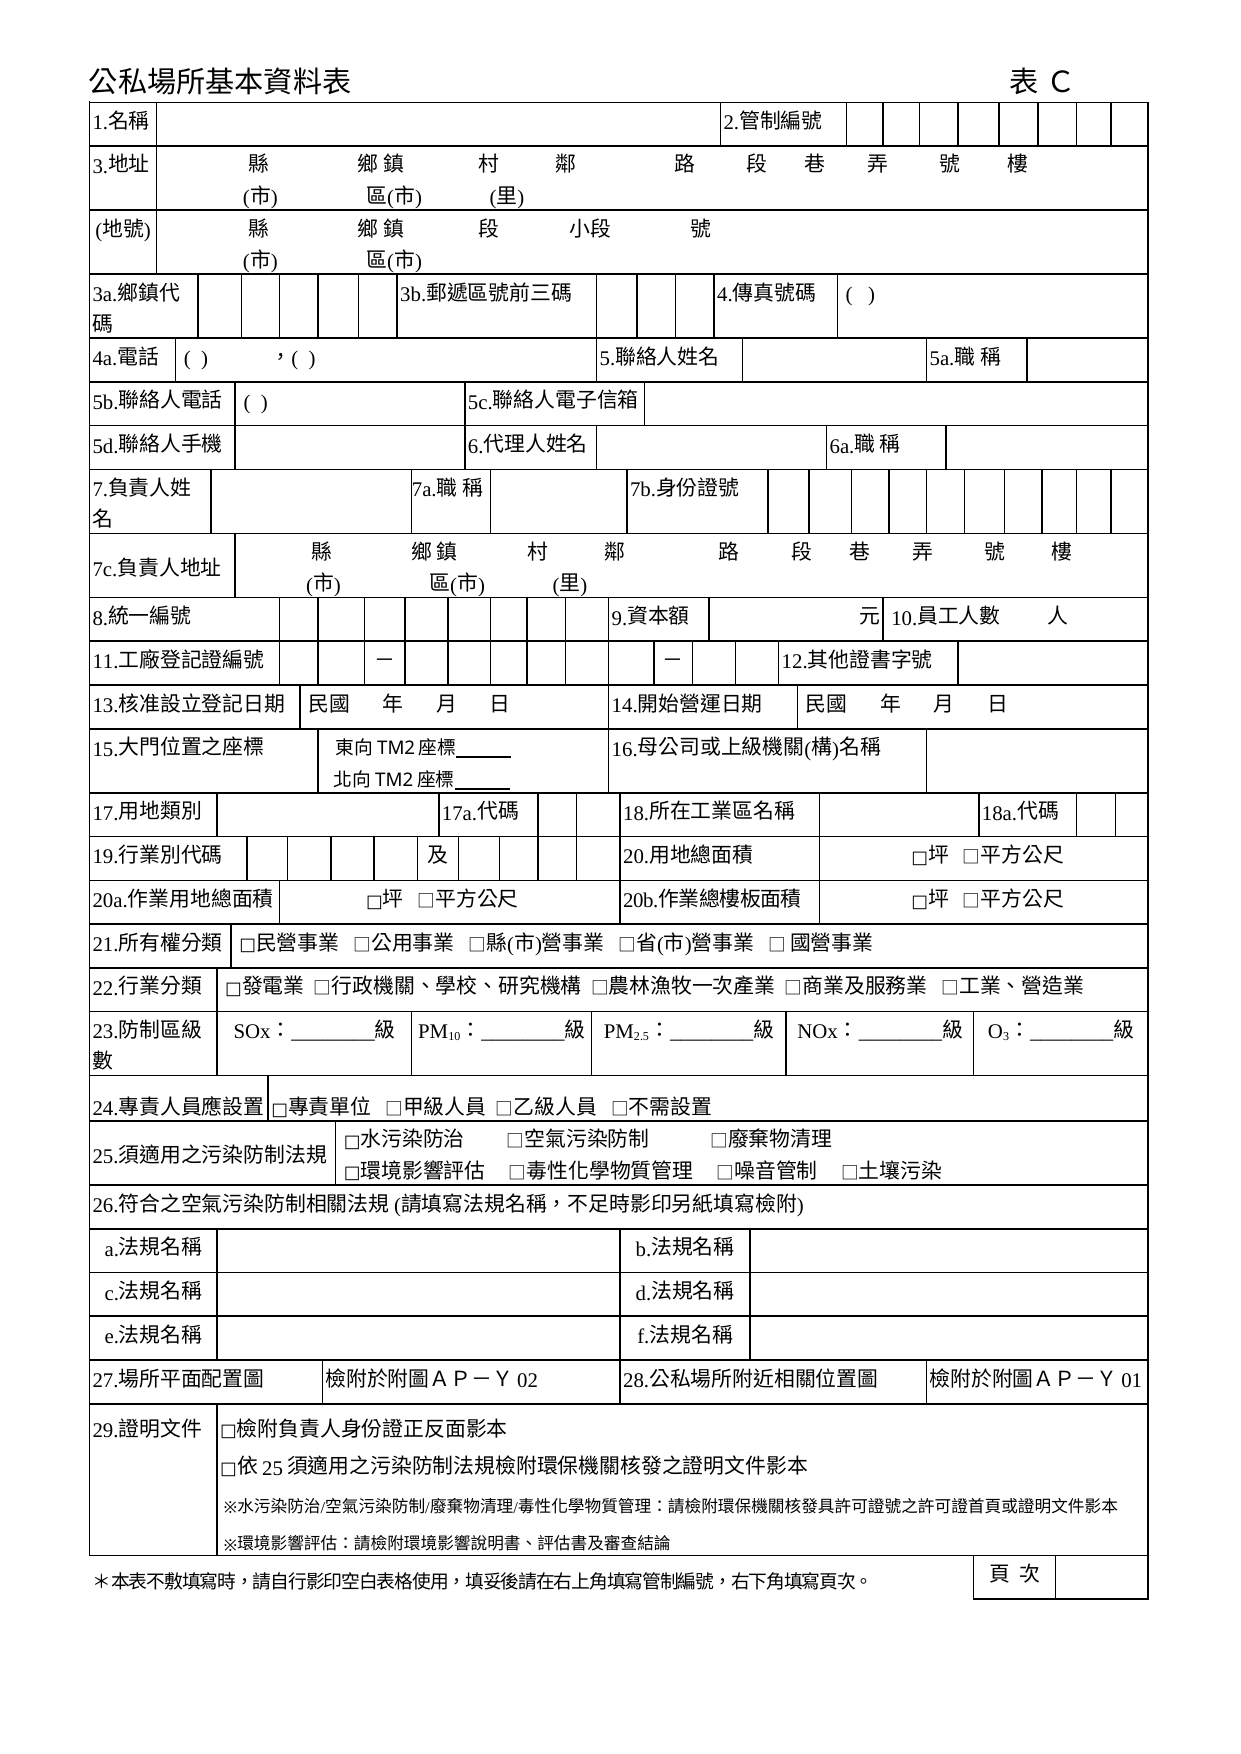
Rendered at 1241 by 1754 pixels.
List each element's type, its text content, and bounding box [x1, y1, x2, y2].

table_cell 28.公私場所附近相關位置圖 [621, 1361, 926, 1403]
table_cell 元 [710, 598, 882, 640]
table_cell 5c.聯絡人電子信箱 [466, 383, 644, 425]
table_cell [693, 642, 735, 684]
table_cell [1149, 425, 1154, 468]
table_cell 18a.代碼 [980, 794, 1076, 836]
table_cell e.法規名稱 [90, 1317, 216, 1359]
table_cell 6.代理人姓名 [466, 426, 596, 468]
table_cell [751, 1230, 1147, 1272]
table_cell 頁 次 [974, 1556, 1055, 1598]
table_cell [769, 470, 808, 533]
table_cell [1112, 470, 1147, 533]
table_cell 20b.作業總樓板面積 [621, 881, 819, 923]
table_cell [1154, 381, 1164, 425]
table_cell 22.行業分類 [90, 969, 216, 1011]
table_cell 20a.作業用地總面積 [90, 881, 279, 923]
table_cell 檢附於附圖ＡＰ－Ｙ01 [927, 1361, 1147, 1403]
table_cell [1149, 684, 1154, 728]
table_cell [1149, 209, 1154, 273]
table_cell 17a.代碼 [440, 794, 537, 836]
table_cell 7a.職 稱 [412, 470, 490, 533]
table_cell 檢附於附圖ＡＰ－Ｙ02 [323, 1361, 619, 1403]
table_cell [1149, 1184, 1164, 1228]
table_cell f.法規名稱 [621, 1317, 749, 1359]
table_cell [1149, 337, 1154, 381]
table_cell 23.防制區級數 [90, 1012, 216, 1075]
table_cell [1149, 273, 1154, 337]
table_cell [566, 598, 608, 640]
table_cell [597, 275, 636, 337]
table_cell [1149, 1359, 1164, 1403]
table_cell 民國 年 月 日 [301, 686, 608, 728]
table_cell [375, 837, 417, 879]
table_cell [736, 642, 778, 684]
table_cell － [365, 642, 404, 684]
table_cell □發電業 □行政機關、學校、研究機構 □農林漁牧一次產業 □商業及服務業 □工業、營造業 [218, 969, 1147, 1011]
table_cell 5d.聯絡人手機 [90, 426, 234, 468]
table_cell [449, 642, 490, 684]
table_cell [751, 1317, 1147, 1359]
table_cell □坪 □平方公尺 [820, 881, 1147, 923]
table_cell 9.資本額 [609, 598, 708, 640]
table_cell [280, 275, 317, 337]
table_cell 7c.負責人地址 [90, 534, 234, 597]
table_cell 25.須適用之污染防制法規 [90, 1122, 335, 1184]
table_cell [1077, 794, 1115, 836]
table_cell 19.行業別代碼 [90, 837, 246, 879]
table_cell [1154, 684, 1164, 728]
table_cell [491, 642, 526, 684]
table_cell 5b.聯絡人電話 [90, 383, 234, 425]
table_cell [280, 642, 317, 684]
table_header 2.管制編號 [721, 103, 846, 145]
table_cell [1149, 1315, 1164, 1359]
table_cell [1154, 273, 1164, 337]
table_cell [1028, 339, 1147, 381]
text 公私場所基本資料表 表 Ｃ [89, 59, 1163, 101]
table_cell [1149, 836, 1164, 879]
table_cell [491, 470, 626, 533]
table_cell [1149, 728, 1154, 792]
table_cell [319, 642, 364, 684]
table_cell [491, 598, 526, 640]
table_cell [1154, 597, 1164, 640]
table_cell [1056, 1556, 1147, 1598]
table_cell [365, 598, 404, 640]
table_cell [810, 470, 851, 533]
table_cell [1077, 470, 1110, 533]
table_cell [1154, 728, 1164, 792]
table_cell [288, 837, 330, 879]
table_cell [1149, 923, 1164, 967]
table_cell 5.聯絡人姓名 [597, 339, 742, 381]
table_cell [1149, 640, 1154, 684]
table_cell 8.統一編號 [90, 598, 279, 640]
table_cell 15.大門位置之座標 [90, 730, 317, 792]
table_cell [248, 837, 287, 879]
table_cell [459, 837, 499, 879]
table_cell [1154, 640, 1164, 684]
table_cell □專責單位 □甲級人員 □乙級人員 □不需設置 [269, 1076, 1147, 1120]
table_cell 7b.身份證號 [628, 470, 767, 533]
table_cell □坪 □平方公尺 [280, 881, 619, 923]
table_cell □民營事業 □公用事業 □縣(市)營事業 □省(市)營事業 □ 國營事業 [232, 925, 1147, 967]
table_cell － [655, 642, 692, 684]
table_cell [1116, 794, 1147, 836]
table_header [1000, 103, 1037, 145]
table_cell [1149, 1272, 1164, 1315]
table_cell 17.用地類別 [90, 794, 216, 836]
table_cell [1149, 1228, 1164, 1272]
table_cell [609, 642, 653, 684]
table_cell PM2.5：________級 [592, 1012, 785, 1075]
table_cell [218, 794, 438, 836]
table_cell [1043, 470, 1076, 533]
table_header [1112, 103, 1147, 145]
table_cell PM10：________級 [412, 1012, 591, 1075]
table_cell [280, 598, 317, 640]
table_cell [212, 470, 411, 533]
table_header [920, 103, 957, 145]
table_cell 縣 鄉 鎮 村 鄰 路 段 巷 弄 號 樓 (市) 區(市) (里) [236, 534, 1147, 597]
table_cell [218, 1273, 619, 1315]
table_header [1148, 101, 1154, 145]
table_cell 6a.職 稱 [827, 426, 945, 468]
table_cell [577, 837, 619, 879]
table_cell ( ) ，( ) [176, 339, 596, 381]
table_cell [1149, 145, 1154, 209]
table_cell [319, 275, 358, 337]
table_cell [1154, 209, 1164, 273]
table_cell (地號) [90, 211, 156, 273]
table_cell 縣 鄉 鎮 段 小段 號 (市) 區(市) [157, 211, 1147, 273]
table_cell [1154, 469, 1164, 533]
table_cell 18.所在工業區名稱 [621, 794, 819, 836]
table_cell [319, 598, 364, 640]
table_cell [947, 426, 1147, 468]
table_cell ( ) [838, 275, 1147, 337]
table_cell [743, 339, 926, 381]
table_cell [645, 383, 1147, 425]
table_cell [1149, 1403, 1164, 1554]
table_cell 21.所有權分類 [90, 925, 230, 967]
table_cell [927, 730, 1147, 792]
table_cell 3a.鄉鎮代碼 [90, 275, 197, 337]
table_cell 東向TM2座標 北向TM2座標 [319, 730, 608, 792]
table_cell [539, 794, 576, 836]
table_cell □坪 □平方公尺 [820, 837, 1147, 879]
table_cell ＊本表不敷填寫時，請自行影印空白表格使用，填妥後請在右上角填寫管制編號，右下角填寫頁次。 [89, 1556, 973, 1598]
table_cell 7.負責人姓名 [90, 470, 210, 533]
table_cell 縣 鄉 鎮 村 鄰 路 段 巷 弄 號 樓 (市) 區(市) (里) [157, 147, 1147, 209]
table_header [1077, 103, 1110, 145]
table_cell NOx：________級 [787, 1012, 973, 1075]
table_cell [1154, 533, 1164, 597]
table_cell 民國 年 月 日 [798, 686, 1147, 728]
table_header [1039, 103, 1076, 145]
table_header [157, 103, 720, 145]
table_cell [820, 794, 978, 836]
table_cell □檢附負責人身份證正反面影本 □依25須適用之污染防制法規檢附環保機關核發之證明文件影本 ※水污染防治/空氣污染防制/廢棄物清理/毒性化學物質管理：請檢附環保機關核發具許可證號之許可證首頁或證明文件影本 ※環境影響評估：請檢附環境影響說明書、評估書及審查結論 [218, 1405, 1147, 1554]
table_cell 13.核准設立登記日期 [90, 686, 299, 728]
table_cell ( ) [236, 383, 464, 425]
table_cell [676, 275, 713, 337]
table_cell SOx：________級 [218, 1012, 411, 1075]
table_cell [1149, 1555, 1164, 1598]
table_cell [406, 642, 447, 684]
table_cell □水污染防治 □空氣污染防制 □廢棄物清理 □環境影響評估 □毒性化學物質管理 □噪音管制 □土壤污染 [336, 1122, 1147, 1184]
table_cell 10.員工人數 人 [884, 598, 1147, 640]
table_cell [1149, 597, 1154, 640]
table_cell [638, 275, 675, 337]
table_cell [500, 837, 537, 879]
table_cell c.法規名稱 [90, 1273, 216, 1315]
table_cell 14.開始營運日期 [609, 686, 797, 728]
table_cell [332, 837, 373, 879]
table_cell 4.傳真號碼 [715, 275, 837, 337]
table_cell [1149, 880, 1164, 923]
table_cell 11.工廠登記證編號 [90, 642, 279, 684]
table_cell 27.場所平面配置圖 [90, 1361, 322, 1403]
table_cell [218, 1317, 619, 1359]
table_header [847, 103, 882, 145]
table_cell [1154, 337, 1164, 381]
table_cell [927, 470, 964, 533]
table_cell 24.專責人員應設置 [90, 1076, 267, 1120]
table_cell 20.用地總面積 [621, 837, 819, 879]
table_cell [359, 275, 396, 337]
table_cell 5a.職 稱 [927, 339, 1026, 381]
table_cell [751, 1273, 1147, 1315]
table_cell 16.母公司或上級機關(構)名稱 [609, 730, 926, 792]
table_header [884, 103, 919, 145]
table_cell [1149, 1075, 1164, 1120]
table_cell b.法規名稱 [621, 1230, 749, 1272]
table_cell 4a.電話 [90, 339, 175, 381]
table_cell 26.符合之空氣污染防制相關法規 (請填寫法規名稱，不足時影印另紙填寫檢附) [90, 1186, 1147, 1228]
table_cell [1005, 470, 1041, 533]
table_cell [566, 642, 608, 684]
table_cell [528, 598, 565, 640]
table_header [959, 103, 998, 145]
table_cell [1149, 1120, 1164, 1184]
table_header 1.名稱 [90, 103, 156, 145]
table_cell a.法規名稱 [90, 1230, 216, 1272]
table_cell [890, 470, 926, 533]
table_cell [406, 598, 447, 640]
table_cell [1149, 381, 1154, 425]
table_cell 12.其他證書字號 [779, 642, 957, 684]
table_cell 及 [418, 837, 458, 879]
table_cell [1154, 425, 1164, 468]
table_cell 3b.郵遞區號前三碼 [398, 275, 596, 337]
table_cell [539, 837, 576, 879]
table_cell [959, 642, 1147, 684]
table_cell O3：________級 [974, 1012, 1147, 1075]
table_cell [1149, 533, 1154, 597]
table_cell [242, 275, 279, 337]
table_cell [1149, 792, 1164, 836]
table_cell d.法規名稱 [621, 1273, 749, 1315]
table_cell [528, 642, 565, 684]
table_cell [199, 275, 241, 337]
table_cell 3.地址 [90, 147, 156, 209]
table_cell [597, 426, 826, 468]
table_cell [965, 470, 1004, 533]
table_cell [236, 426, 464, 468]
table_cell [1149, 1011, 1164, 1075]
table_cell [218, 1230, 619, 1272]
table_cell [1149, 469, 1154, 533]
table_header [1154, 101, 1164, 145]
table_cell [1154, 145, 1164, 209]
table_cell [577, 794, 619, 836]
table_cell 29.證明文件 [90, 1405, 216, 1554]
table_cell [852, 470, 888, 533]
table_cell [449, 598, 490, 640]
table_cell [1149, 967, 1164, 1011]
